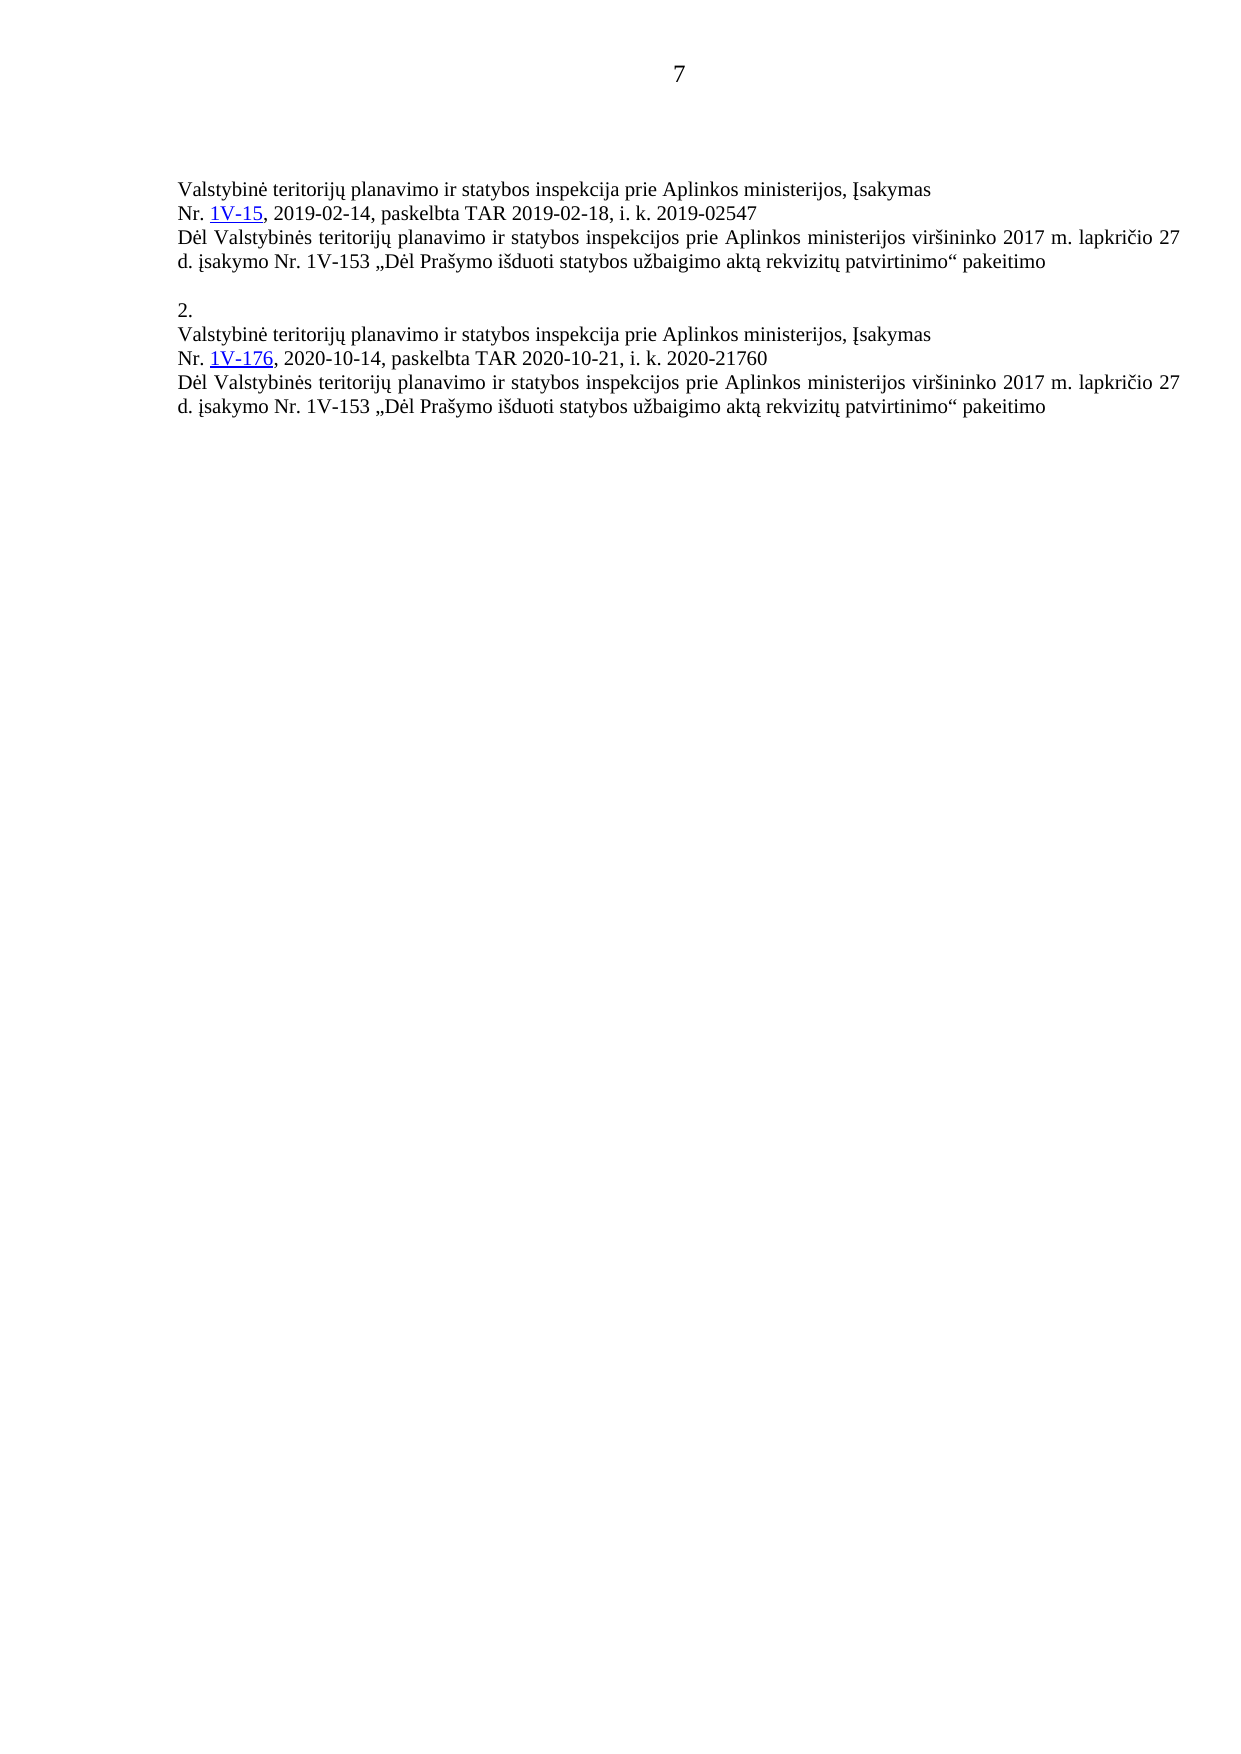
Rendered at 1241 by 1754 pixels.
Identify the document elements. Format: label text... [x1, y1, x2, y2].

text Nr. 1V-15, 2019-02-14, paskelbta TAR 2019-02-18, i. k. 2019-02547 [177, 201, 1181, 225]
text Valstybinė teritorijų planavimo ir statybos inspekcija prie Aplinkos ministerijos, Įsakymas [177, 322, 1181, 346]
text Valstybinė teritorijų planavimo ir statybos inspekcija prie Aplinkos ministerijos, Įsakymas [177, 177, 1181, 201]
text Nr. 1V-176, 2020-10-14, paskelbta TAR 2020-10-21, i. k. 2020-21760 [177, 346, 1181, 370]
text Dėl Valstybinės teritorijų planavimo ir statybos inspekcijos prie Aplinkos ministerijos viršininko 2017 m. lapkričio 27 d. įsakymo Nr. 1V-153 „Dėl Prašymo išduoti statybos užbaigimo aktą rekvizitų patvirtinimo“ pakeitimo [177, 225, 1181, 273]
text Dėl Valstybinės teritorijų planavimo ir statybos inspekcijos prie Aplinkos ministerijos viršininko 2017 m. lapkričio 27 d. įsakymo Nr. 1V-153 „Dėl Prašymo išduoti statybos užbaigimo aktą rekvizitų patvirtinimo“ pakeitimo [177, 370, 1181, 418]
text 2. [177, 297, 1181, 322]
